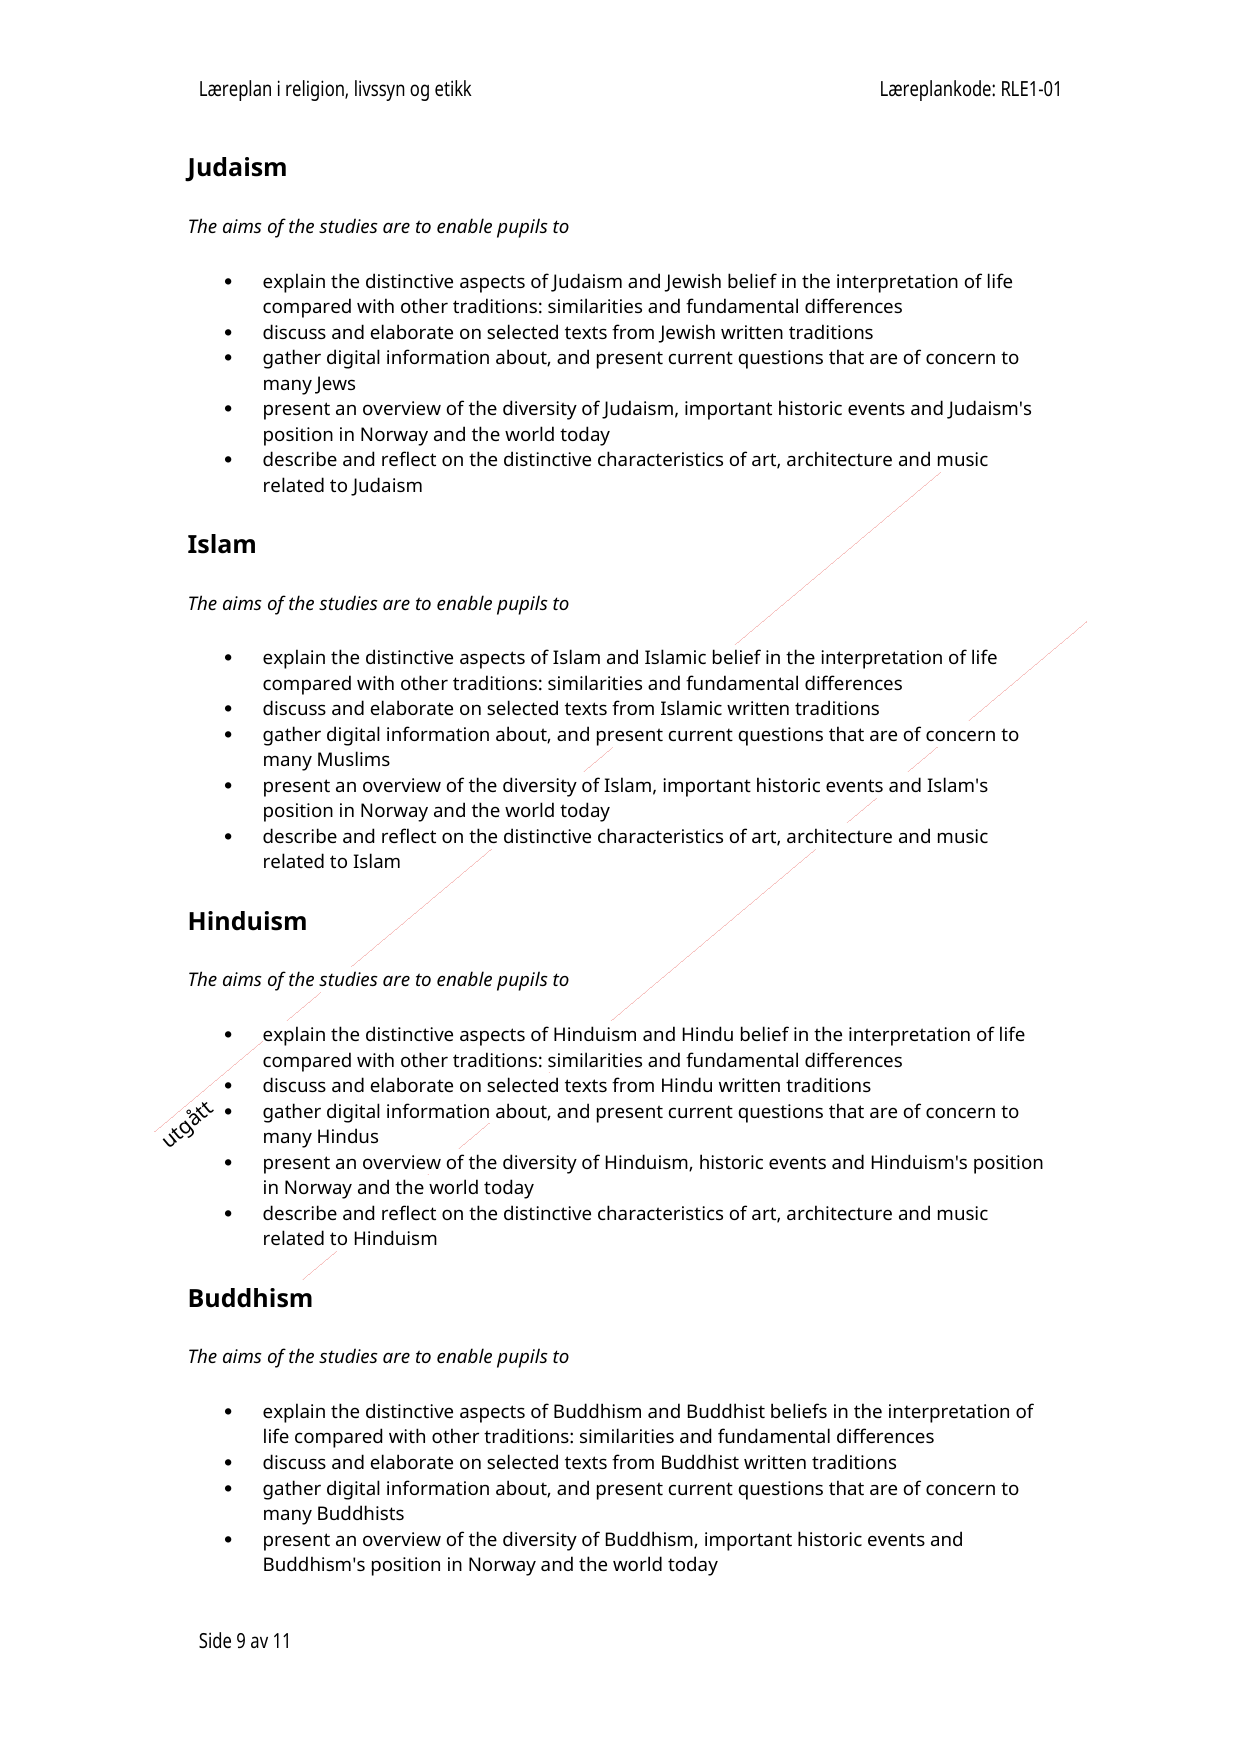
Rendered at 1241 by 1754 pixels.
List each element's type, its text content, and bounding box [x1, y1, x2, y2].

list present an overview of the diversity of Islam, important historic events and Islam's position in Norway and the world today [610, 798, 875, 823]
subtitle [387, 903, 750, 938]
subtitle Buddhism [313, 1280, 1053, 1314]
list describe and reflect on the distinctive characteristics of art, architecture and music related to Islam [788, 823, 1053, 874]
list explain the distinctive aspects of Hinduism and Hindu belief in the interpretation of life compared with other traditions: similarities and fundamental differences [903, 1021, 1053, 1072]
list gather digital information about, and present current questions that are of concern to many Muslims [585, 747, 935, 772]
list gather digital information about, and present current questions that are of concern to many Hindus [225, 1098, 487, 1149]
list present an overview of the diversity of Islam, important historic events and Islam's position in Norway and the world today [848, 772, 1053, 823]
list discuss and elaborate on selected texts from Hindu written traditions [550, 1072, 1053, 1098]
list discuss and elaborate on selected texts from Islamic written traditions [970, 696, 1053, 721]
list explain the distinctive aspects of Judaism and Jewish belief in the interpretation of life compared with other traditions: similarities and fundamental differences [225, 268, 1053, 319]
list describe and reflect on the distinctive characteristics of art, architecture and music related to Judaism [423, 472, 939, 498]
subtitle [711, 903, 1053, 938]
subtitle Judaism [288, 150, 1053, 184]
list explain the distinctive aspects of Buddhism and Buddhist beliefs in the interpretation of life compared with other traditions: similarities and fundamental differences [934, 1398, 1053, 1449]
text The aims of the studies are to enable pupils to [771, 590, 1053, 616]
subtitle Islam [836, 527, 1053, 561]
list discuss and elaborate on selected texts from Islamic written traditions [885, 696, 996, 721]
list present an overview of the diversity of Hinduism, historic events and Hinduism's position in Norway and the world today [429, 1149, 1053, 1200]
text The aims of the studies are to enable pupils to [577, 590, 798, 616]
text The aims of the studies are to enable pupils to [577, 967, 673, 992]
list present an overview of the diversity of Hinduism, historic events and Hinduism's position in Norway and the world today [225, 1149, 427, 1200]
subtitle Hinduism [187, 903, 425, 938]
list gather digital information about, and present current questions that are of concern to many Muslims [390, 747, 611, 772]
text The aims of the studies are to enable pupils to [187, 1343, 1053, 1369]
subtitle Islam [257, 527, 873, 561]
list discuss and elaborate on selected texts from Jewish written traditions [879, 319, 1053, 344]
list discuss and elaborate on selected texts from Buddhist written traditions [897, 1449, 1053, 1475]
list explain the distinctive aspects of Islam and Islamic belief in the interpretation of life compared with other traditions: similarities and fundamental differences [903, 645, 1053, 696]
list describe and reflect on the distinctive characteristics of art, architecture and music related to Islam [401, 849, 490, 874]
list gather digital information about, and present current questions that are of concern to many Buddhists [404, 1475, 1053, 1526]
list describe and reflect on the distinctive characteristics of art, architecture and music related to Hinduism [438, 1200, 1053, 1251]
list describe and reflect on the distinctive characteristics of art, architecture and music related to Judaism [911, 447, 1053, 498]
list gather digital information about, and present current questions that are of concern to many Muslims [909, 721, 1053, 772]
list present an overview of the diversity of Judaism, important historic events and Judaism's position in Norway and the world today [610, 396, 1053, 447]
list gather digital information about, and present current questions that are of concern to many Jews [225, 344, 1053, 396]
list describe and reflect on the distinctive characteristics of art, architecture and music related to Islam [463, 849, 814, 874]
text The aims of the studies are to enable pupils to [577, 213, 1053, 239]
list gather digital information about, and present current questions that are of concern to many Hindus [460, 1098, 1053, 1149]
list present an overview of the diversity of Buddhism, important historic events and Buddhism's position in Norway and the world today [718, 1526, 1053, 1577]
text The aims of the studies are to enable pupils to [647, 967, 1053, 992]
list discuss and elaborate on selected texts from Hindu written traditions [225, 1072, 548, 1098]
